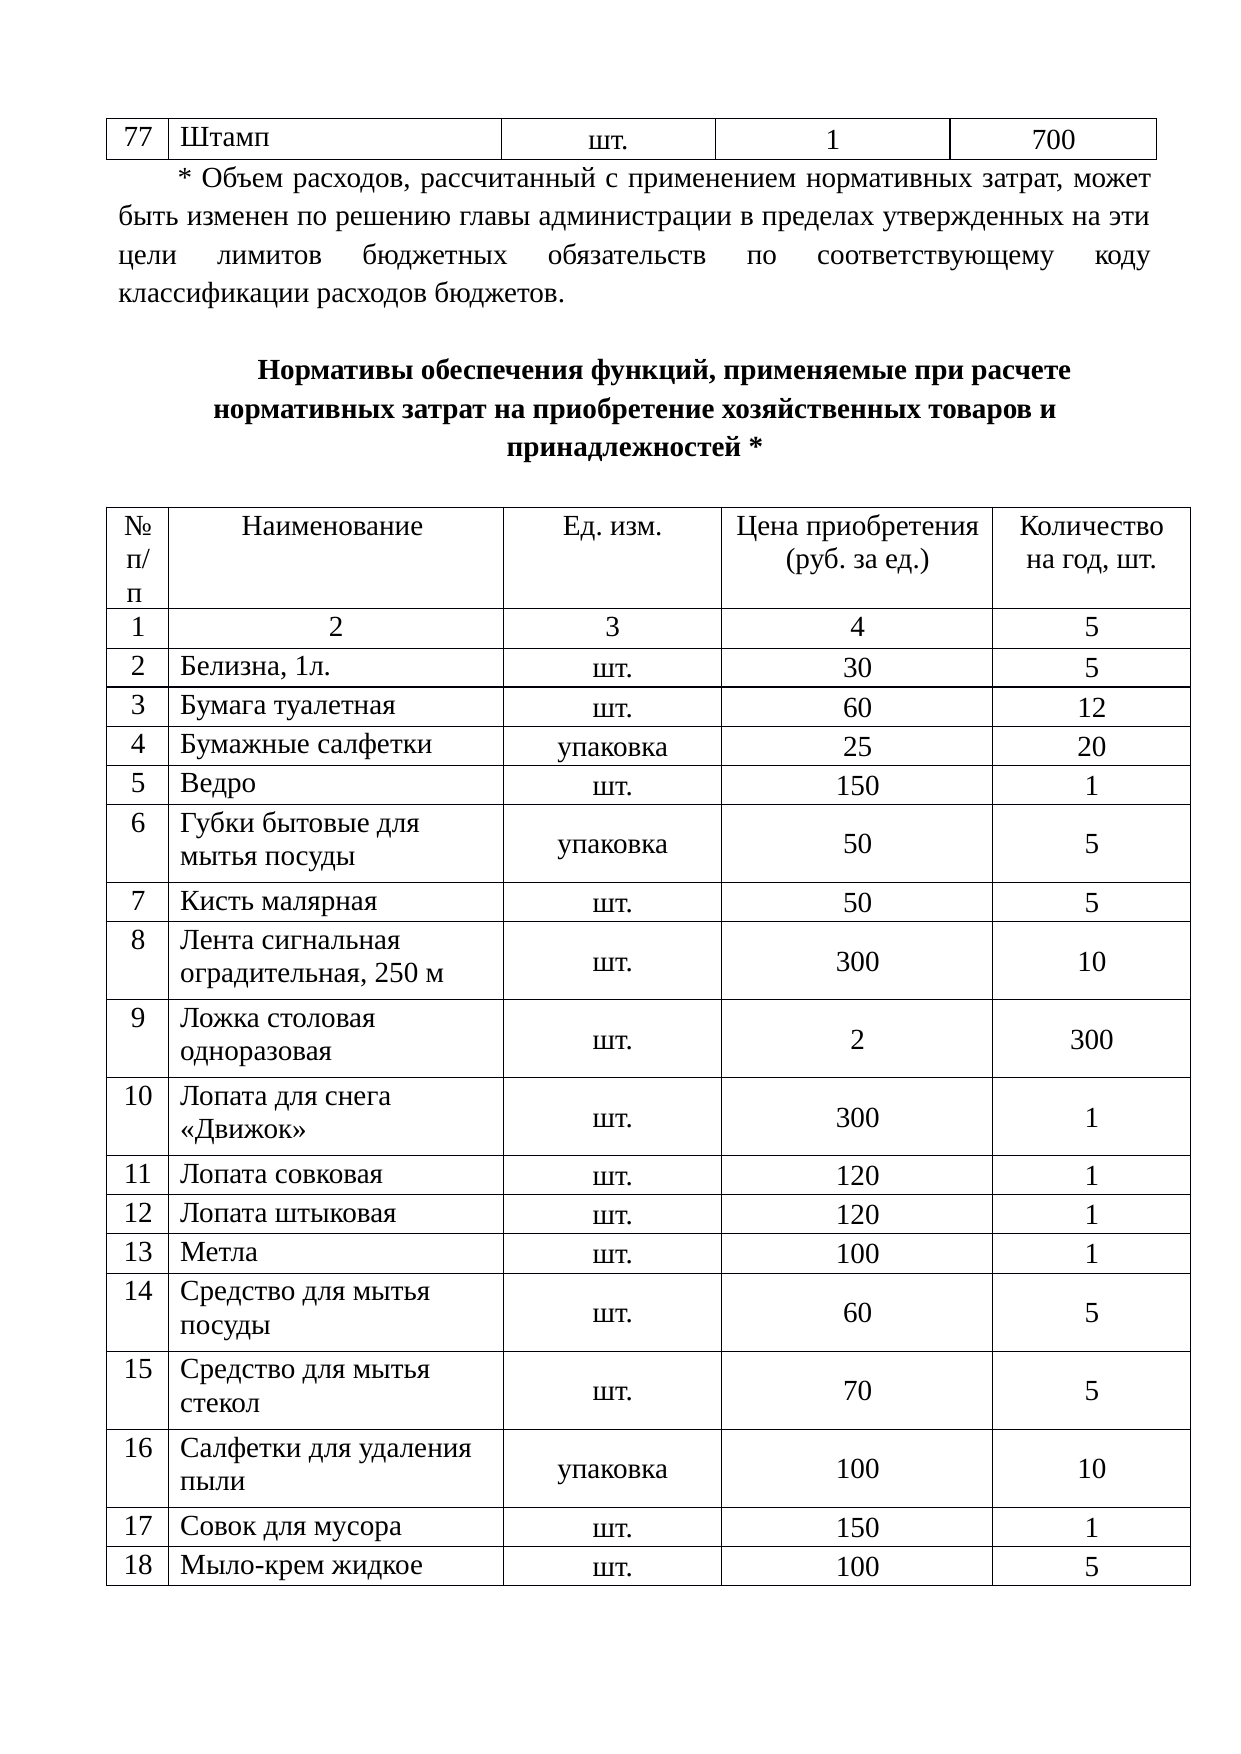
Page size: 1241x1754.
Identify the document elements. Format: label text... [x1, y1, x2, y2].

table_cell шт. [504, 1547, 721, 1585]
table_cell Штамп [169, 119, 501, 159]
table_cell 700 [951, 119, 1156, 159]
table_cell 25 [722, 727, 992, 764]
table_cell Бумажные салфетки [169, 727, 503, 764]
table_cell 1 [993, 766, 1190, 804]
table_cell 9 [107, 1000, 168, 1077]
table_cell Ложка столовая одноразовая [169, 1000, 503, 1077]
table_cell 77 [107, 119, 168, 159]
table_cell 14 [107, 1274, 168, 1351]
table_cell 6 [107, 805, 168, 882]
table_cell 60 [722, 1274, 992, 1351]
table_cell 1 [993, 1156, 1190, 1194]
table_cell 60 [722, 688, 992, 726]
table_cell шт. [504, 1156, 721, 1194]
table_cell 30 [722, 649, 992, 686]
table_cell 10 [993, 1430, 1190, 1507]
table_cell Белизна, 1л. [169, 649, 503, 686]
table_cell 15 [107, 1352, 168, 1429]
table_cell 13 [107, 1234, 168, 1272]
table_cell 12 [107, 1195, 168, 1233]
table_cell шт. [504, 1195, 721, 1233]
table_cell шт. [504, 1078, 721, 1155]
table_cell 300 [993, 1000, 1190, 1077]
table_cell 100 [722, 1430, 992, 1507]
table_cell 70 [722, 1352, 992, 1429]
table_cell Средство для мытья стекол [169, 1352, 503, 1429]
text Нормативы обеспечения функций, применяемые при расчете нормативных затрат на приобретение хозяйственных товаров и принадлежностей * [118, 352, 1152, 463]
table_header Наименование [169, 508, 503, 608]
table_cell шт. [504, 1234, 721, 1272]
table_cell 1 [716, 119, 949, 159]
table_cell 3 [504, 609, 721, 647]
table_cell 300 [722, 922, 992, 999]
table_cell 5 [993, 805, 1190, 882]
table_cell 5 [107, 766, 168, 804]
table_cell 300 [722, 1078, 992, 1155]
table_cell 4 [722, 609, 992, 647]
table_cell Салфетки для удаления пыли [169, 1430, 503, 1507]
table_cell 5 [993, 609, 1190, 647]
table_cell шт. [504, 1000, 721, 1077]
table_cell 4 [107, 727, 168, 764]
table_cell 8 [107, 922, 168, 999]
table_cell 150 [722, 766, 992, 804]
table_cell 150 [722, 1508, 992, 1546]
table_cell 5 [993, 883, 1190, 921]
table_cell 18 [107, 1547, 168, 1585]
table_cell Лента сигнальная оградительная, 250 м [169, 922, 503, 999]
table_cell шт. [504, 1274, 721, 1351]
table_cell Ведро [169, 766, 503, 804]
table_cell шт. [504, 883, 721, 921]
table_cell 17 [107, 1508, 168, 1546]
table_cell Средство для мытья посуды [169, 1274, 503, 1351]
table_cell 11 [107, 1156, 168, 1194]
table_cell 1 [993, 1234, 1190, 1272]
table_cell Мыло-крем жидкое [169, 1547, 503, 1585]
table_cell Совок для мусора [169, 1508, 503, 1546]
table_cell 1 [993, 1508, 1190, 1546]
table_cell 10 [107, 1078, 168, 1155]
table_header № п/п [107, 508, 168, 608]
table_cell шт. [504, 1508, 721, 1546]
table_cell 1 [993, 1078, 1190, 1155]
table_cell 1 [993, 1195, 1190, 1233]
table_cell 5 [993, 649, 1190, 686]
table_cell Лопата совковая [169, 1156, 503, 1194]
table_cell 2 [107, 649, 168, 686]
table_cell 120 [722, 1156, 992, 1194]
table_cell Метла [169, 1234, 503, 1272]
table_cell Губки бытовые для мытья посуды [169, 805, 503, 882]
table_cell 50 [722, 883, 992, 921]
table_cell 5 [993, 1547, 1190, 1585]
table_header Количество на год, шт. [993, 508, 1190, 608]
table_cell 12 [993, 688, 1190, 726]
table_cell Кисть малярная [169, 883, 503, 921]
table_cell упаковка [504, 727, 721, 764]
table_cell 3 [107, 688, 168, 726]
table_cell 2 [169, 609, 503, 647]
table_cell шт. [504, 766, 721, 804]
table_cell 10 [993, 922, 1190, 999]
table_cell упаковка [504, 805, 721, 882]
table_cell 5 [993, 1274, 1190, 1351]
table_header Ед. изм. [504, 508, 721, 608]
table_cell шт. [502, 119, 715, 159]
table_cell 100 [722, 1547, 992, 1585]
table_cell Лопата для снега «Движок» [169, 1078, 503, 1155]
table_cell шт. [504, 922, 721, 999]
table_cell 1 [107, 609, 168, 647]
table_cell 120 [722, 1195, 992, 1233]
table_cell Бумага туалетная [169, 688, 503, 726]
table_cell шт. [504, 688, 721, 726]
table_cell 7 [107, 883, 168, 921]
table_cell 20 [993, 727, 1190, 764]
table_header Цена приобретения (руб. за ед.) [722, 508, 992, 608]
table_cell 100 [722, 1234, 992, 1272]
table_cell Лопата штыковая [169, 1195, 503, 1233]
text * Объем расходов, рассчитанный с применением нормативных затрат, может быть изменен по решению главы администрации в пределах утвержденных на эти цели лимитов бюджетных обязательств по соответствующему коду классификации расходов бюджетов. [118, 160, 1152, 309]
table_cell 16 [107, 1430, 168, 1507]
table_cell 50 [722, 805, 992, 882]
table_cell 2 [722, 1000, 992, 1077]
table_cell упаковка [504, 1430, 721, 1507]
table_cell шт. [504, 1352, 721, 1429]
table_cell 5 [993, 1352, 1190, 1429]
table_cell шт. [504, 649, 721, 686]
